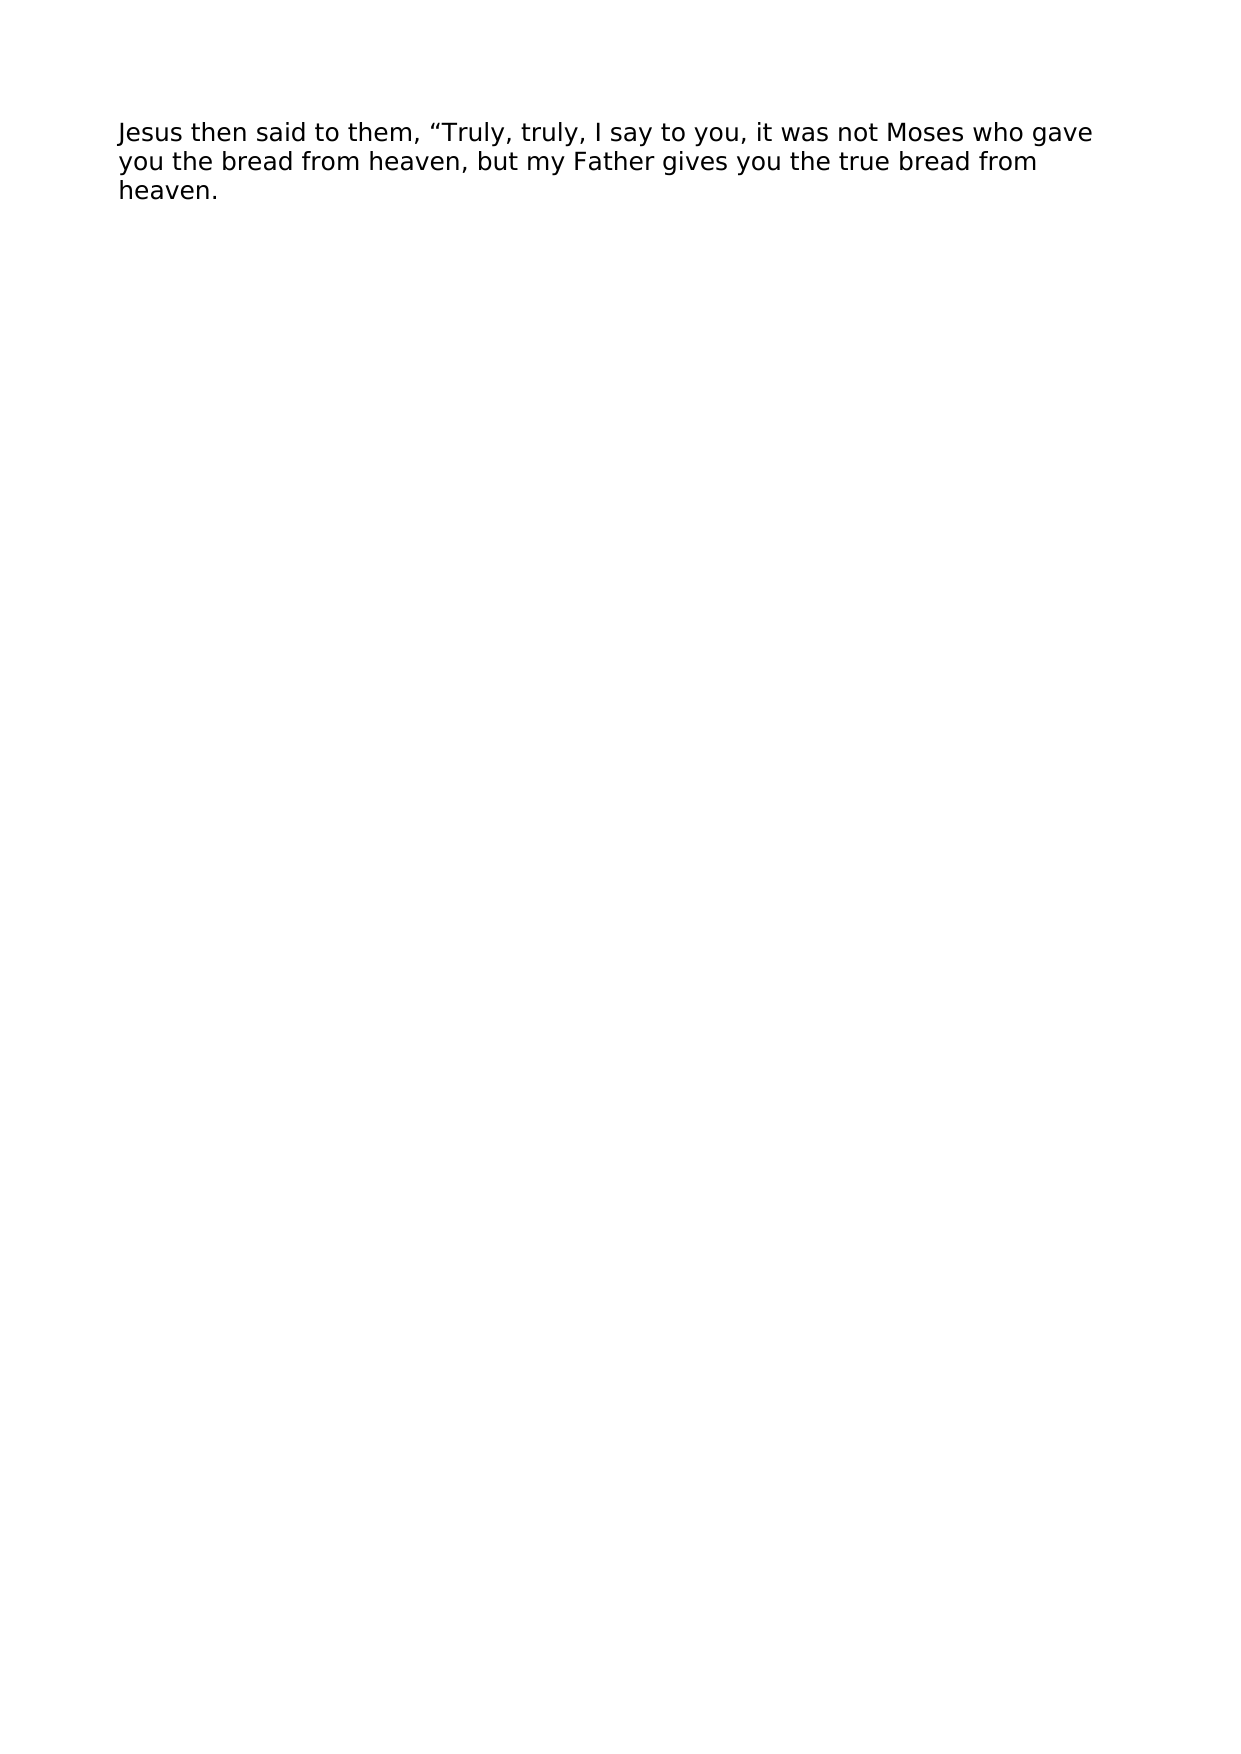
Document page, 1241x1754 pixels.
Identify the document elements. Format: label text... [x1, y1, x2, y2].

text Jesus then said to them, “Truly, truly, I say to you, it was not Moses who gave you the bread from heaven, but my Father gives you the true bread from heaven. [118, 118, 1122, 206]
